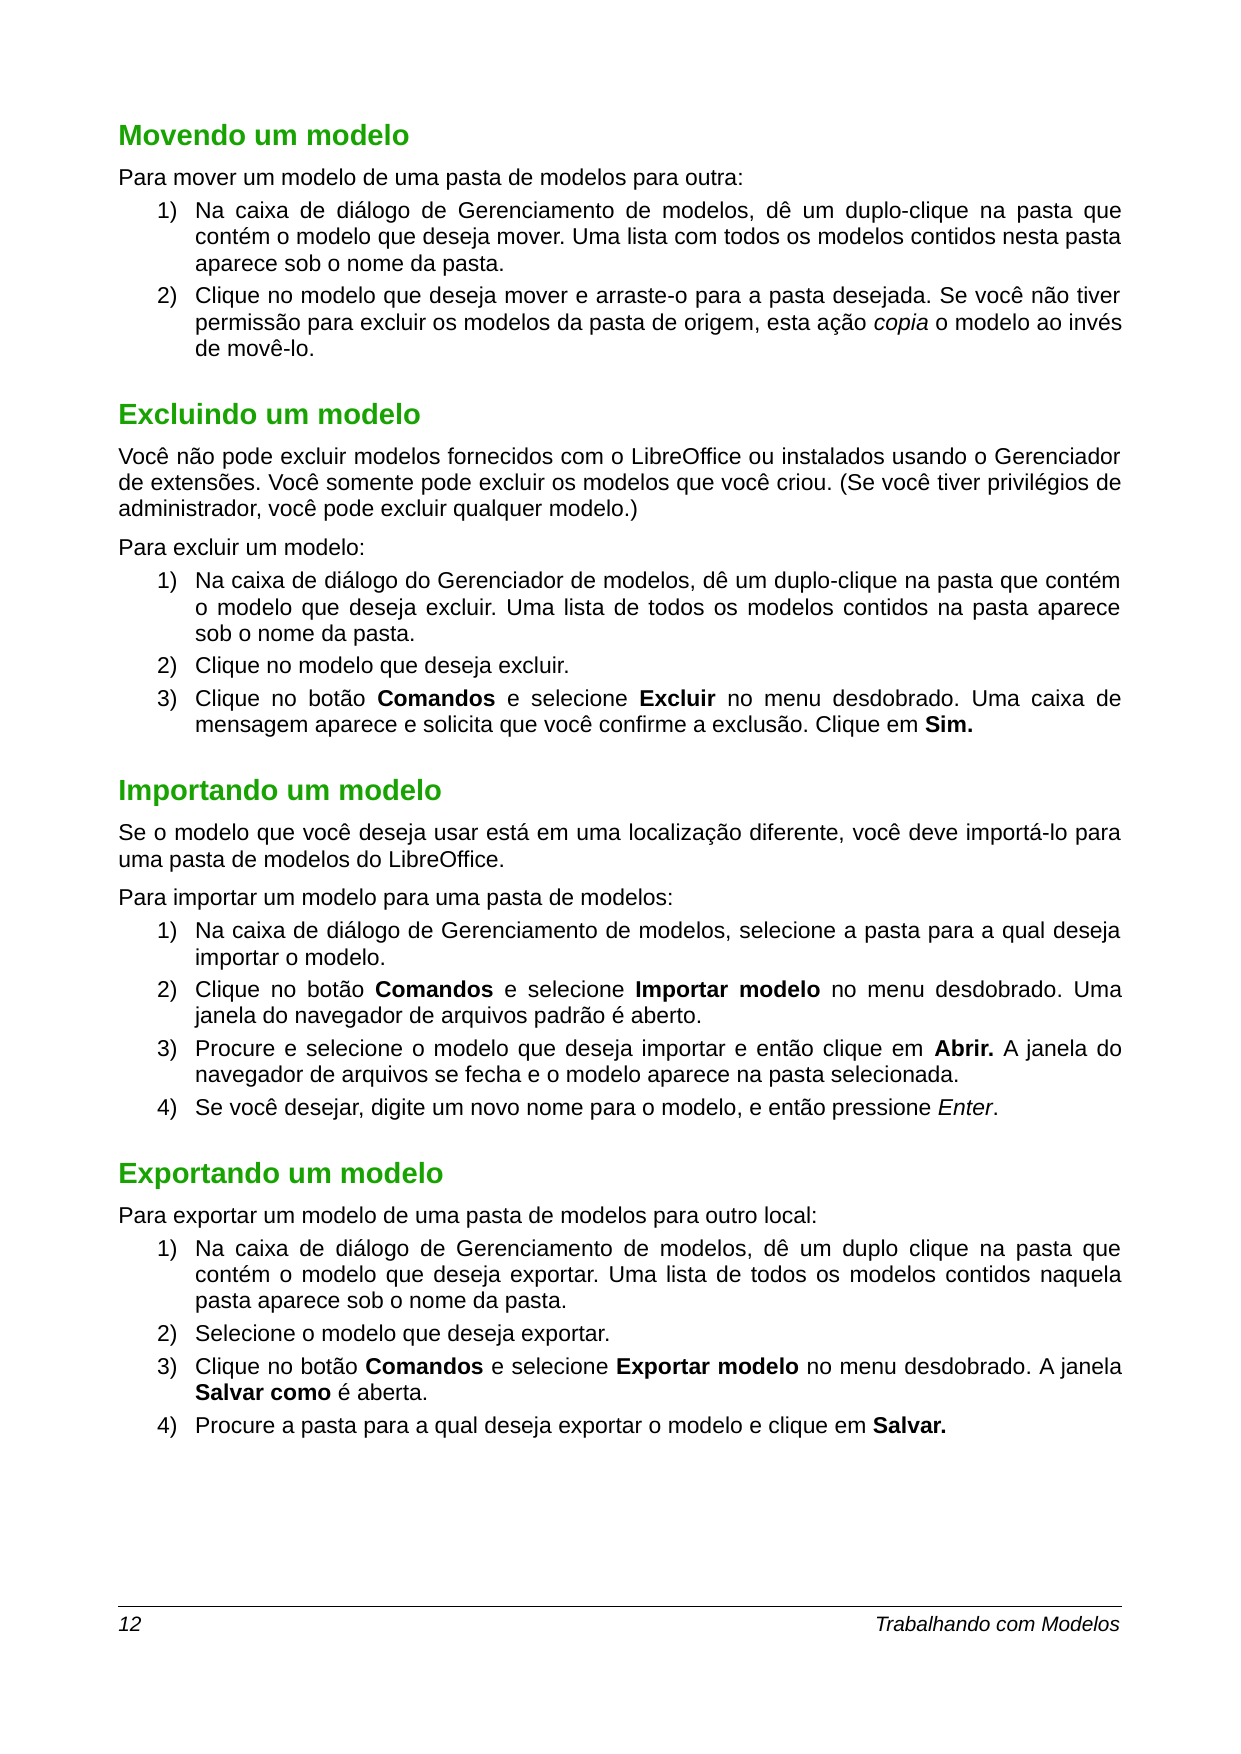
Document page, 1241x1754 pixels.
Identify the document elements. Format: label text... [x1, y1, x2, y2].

list Para importar um modelo para uma pasta de modelos: [118, 884, 1122, 911]
list Clique no botão Comandos e selecione Exportar modelo no menu desdobrado. A janela Salvar como é aberta. [177, 1353, 1122, 1405]
list Para exportar um modelo de uma pasta de modelos para outro local: [118, 1202, 1122, 1228]
list Procure e selecione o modelo que deseja importar e então clique em Abrir. A janela do navegador de arquivos se fecha e o modelo aparece na pasta selecionada. [177, 1035, 1122, 1088]
subtitle Movendo um modelo [118, 118, 1122, 152]
text Você não pode excluir modelos fornecidos com o LibreOffice ou instalados usando o Gerenciador de extensões. Você somente pode excluir os modelos que você criou. (Se você tiver privilégios de administrador, você pode excluir qualquer modelo.) [118, 443, 1122, 522]
text Se o modelo que você deseja usar está em uma localização diferente, você deve importá-lo para uma pasta de modelos do LibreOffice. [118, 819, 1122, 872]
list Selecione o modelo que deseja exportar. [177, 1320, 1122, 1346]
subtitle Importando um modelo [118, 773, 1122, 807]
list Na caixa de diálogo do Gerenciador de modelos, dê um duplo-clique na pasta que contém o modelo que deseja excluir. Uma lista de todos os modelos contidos na pasta aparece sob o nome da pasta. [177, 567, 1122, 646]
list Clique no botão Comandos e selecione Importar modelo no menu desdobrado. Uma janela do navegador de arquivos padrão é aberto. [177, 976, 1122, 1029]
list Clique no modelo que deseja mover e arraste-o para a pasta desejada. Se você não tiver permissão para excluir os modelos da pasta de origem, esta ação copia o modelo ao invés de movê-lo. [177, 282, 1122, 361]
list Na caixa de diálogo de Gerenciamento de modelos, dê um duplo-clique na pasta que contém o modelo que deseja mover. Uma lista com todos os modelos contidos nesta pasta aparece sob o nome da pasta. [177, 197, 1122, 276]
list Para excluir um modelo: [118, 534, 1122, 561]
list Na caixa de diálogo de Gerenciamento de modelos, selecione a pasta para a qual deseja importar o modelo. [177, 917, 1122, 970]
list Clique no botão Comandos e selecione Excluir no menu desdobrado. Uma caixa de mensagem aparece e solicita que você confirme a exclusão. Clique em Sim. [177, 685, 1122, 738]
list Procure a pasta para a qual deseja exportar o modelo e clique em Salvar. [177, 1412, 1122, 1438]
list Clique no modelo que deseja excluir. [177, 652, 1122, 679]
list Se você desejar, digite um novo nome para o modelo, e então pressione Enter. [177, 1094, 1122, 1120]
list Para mover um modelo de uma pasta de modelos para outra: [118, 164, 1122, 190]
subtitle Excluindo um modelo [118, 397, 1122, 430]
subtitle Exportando um modelo [118, 1156, 1122, 1189]
list Na caixa de diálogo de Gerenciamento de modelos, dê um duplo clique na pasta que contém o modelo que deseja exportar. Uma lista de todos os modelos contidos naquela pasta aparece sob o nome da pasta. [177, 1235, 1122, 1314]
